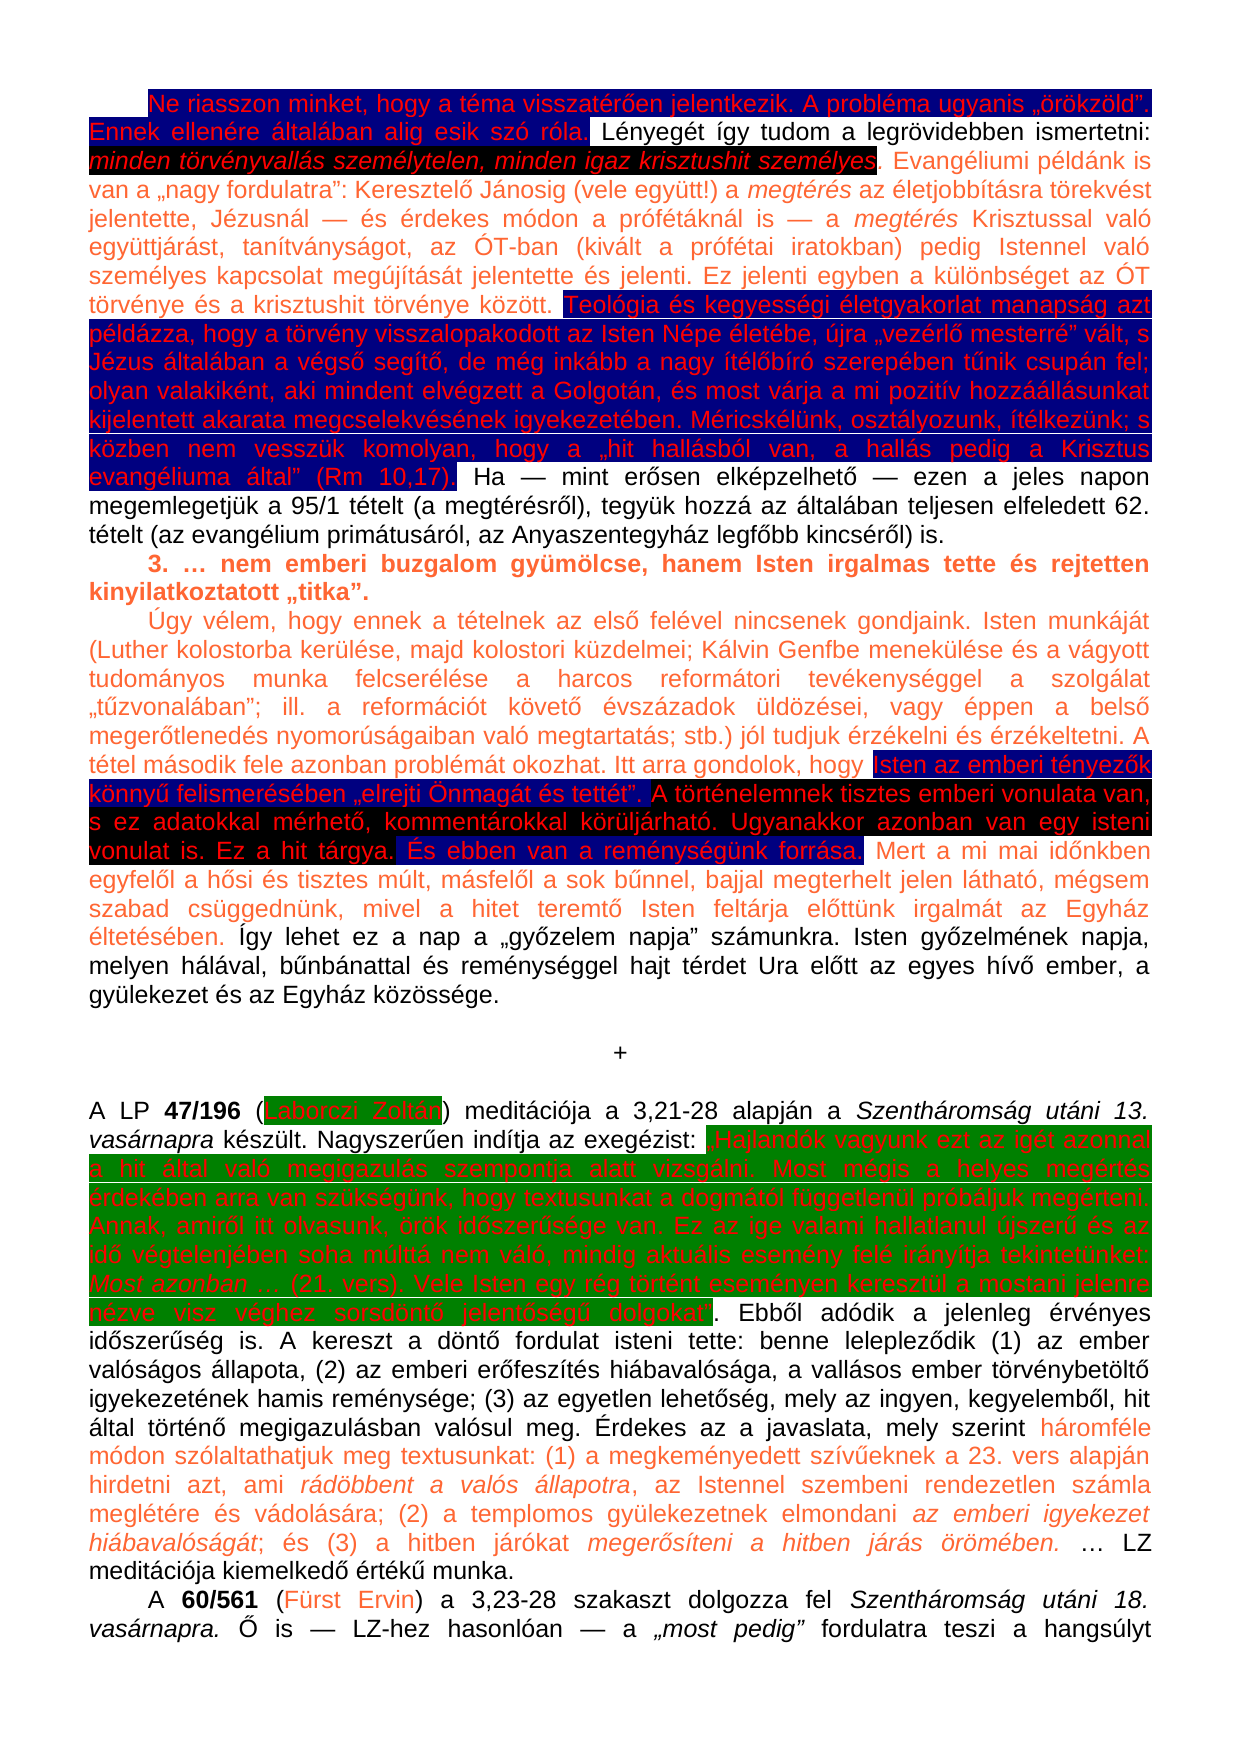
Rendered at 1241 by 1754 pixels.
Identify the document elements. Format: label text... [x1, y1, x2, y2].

text A 60/561 (Fürst Ervin) a 3,23-28 szakaszt dolgozza fel Szentháromság utáni 18. vasárnapra. Ő is ― LZ-hez hasonlóan ― a „most pedig” fordulatra teszi a hangsúlyt [88, 1585, 1152, 1642]
text Ne riasszon minket, hogy a téma visszatérően jelentkezik. A probléma ugyanis „örökzöld”. Ennek ellenére általában alig esik szó róla. Lényegét így tudom a legrövidebben ismertetni: minden törvényvallás személytelen, minden igaz krisztushit személyes. Evangéliumi példánk is van a „nagy fordulatra”: Keresztelő Jánosig (vele együtt!) a megtérés az életjobbításra törekvést jelentette, Jézusnál ― és érdekes módon a prófétáknál is ― a megtérés Krisztussal való együttjárást, tanítványságot, az ÓT-ban (kivált a prófétai iratokban) pedig Istennel való személyes kapcsolat megújítását jelentette és jelenti. Ez jelenti egyben a különbséget az ÓT törvénye és a krisztushit törvénye között. Teológia és kegyességi életgyakorlat manapság azt példázza, hogy a törvény visszalopakodott az Isten Népe életébe, újra „vezérlő mesterré” vált, s Jézus általában a végső segítő, de még inkább a nagy ítélőbíró szerepében tűnik csupán fel; olyan valakiként, aki mindent elvégzett a Golgotán, és most várja a mi pozitív hozzáállásunkat kijelentett akarata megcselekvésének igyekezetében. Méricskélünk, osztályozunk, ítélkezünk; s közben nem vesszük komolyan, hogy a „hit hallásból van, a hallás pedig a Krisztus evangéliuma által” (Rm 10,17). Ha ― mint erősen elképzelhető ― ezen a jeles napon megemlegetjük a 95/1 tételt (a megtérésről), tegyük hozzá az általában teljesen elfeledett 62. tételt (az evangélium primátusáról, az Anyaszentegyház legfőbb kincséről) is. [88, 88, 1152, 548]
text + [88, 1038, 1152, 1067]
text 3. … nem emberi buzgalom gyümölcse, hanem Isten irgalmas tette és rejtetten kinyilatkoztatott „titka”. [88, 548, 1152, 606]
text A LP 47/196 (Laborczi Zoltán) meditációja a 3,21-28 alapján a Szentháromság utáni 13. vasárnapra készült. Nagyszerűen indítja az exegézist: „Hajlandók vagyunk ezt az igét azonnal a hit által való megigazulás szempontja alatt vizsgálni. Most mégis a helyes megértés érdekében arra van szükségünk, hogy textusunkat a dogmától függetlenül próbáljuk megérteni. Annak, amiről itt olvasunk, örök időszerűsége van. Ez az ige valami hallatlanul újszerű és az idő végtelenjében soha múlttá nem váló, mindig aktuális esemény felé irányítja tekintetünket: Most azonban … (21. vers). Vele Isten egy rég történt eseményen keresztül a mostani jelenre nézve visz véghez sorsdöntő jelentőségű dolgokat”. Ebből adódik a jelenleg érvényes időszerűség is. A kereszt a döntő fordulat isteni tette: benne lelepleződik (1) az ember valóságos állapota, (2) az emberi erőfeszítés hiábavalósága, a vallásos ember törvénybetöltő igyekezetének hamis reménysége; (3) az egyetlen lehetőség, mely az ingyen, kegyelemből, hit által történő megigazulásban valósul meg. Érdekes az a javaslata, mely szerint háromféle módon szólaltathatjuk meg textusunkat: (1) a megkeményedett szívűeknek a 23. vers alapján hirdetni azt, ami rádöbbent a valós állapotra, az Istennel szembeni rendezetlen számla meglétére és vádolására; (2) a templomos gyülekezetnek elmondani az emberi igyekezet hiábavalóságát; és (3) a hitben járókat megerősíteni a hitben járás örömében. … LZ meditációja kiemelkedő értékű munka. [88, 1096, 1152, 1585]
text Úgy vélem, hogy ennek a tételnek az első felével nincsenek gondjaink. Isten munkáját (Luther kolostorba kerülése, majd kolostori küzdelmei; Kálvin Genfbe menekülése és a vágyott tudományos munka felcserélése a harcos reformátori tevékenységgel a szolgálat „tűzvonalában”; ill. a reformációt követő évszázadok üldözései, vagy éppen a belső megerőtlenedés nyomorúságaiban való megtartatás; stb.) jól tudjuk érzékelni és érzékeltetni. A tétel második fele azonban problémát okozhat. Itt arra gondolok, hogy Isten az emberi tényezők könnyű felismerésében „elrejti Önmagát és tettét”. A történelemnek tisztes emberi vonulata van, s ez adatokkal mérhető, kommentárokkal körüljárható. Ugyanakkor azonban van egy isteni vonulat is. Ez a hit tárgya. És ebben van a reménységünk forrása. Mert a mi mai időnkben egyfelől a hősi és tisztes múlt, másfelől a sok bűnnel, bajjal megterhelt jelen látható, mégsem szabad csüggednünk, mivel a hitet teremtő Isten feltárja előttünk irgalmát az Egyház éltetésében. Így lehet ez a nap a „győzelem napja” számunkra. Isten győzelmének napja, melyen hálával, bűnbánattal és reménységgel hajt térdet Ura előtt az egyes hívő ember, a gyülekezet és az Egyház közössége. [88, 606, 1152, 1008]
